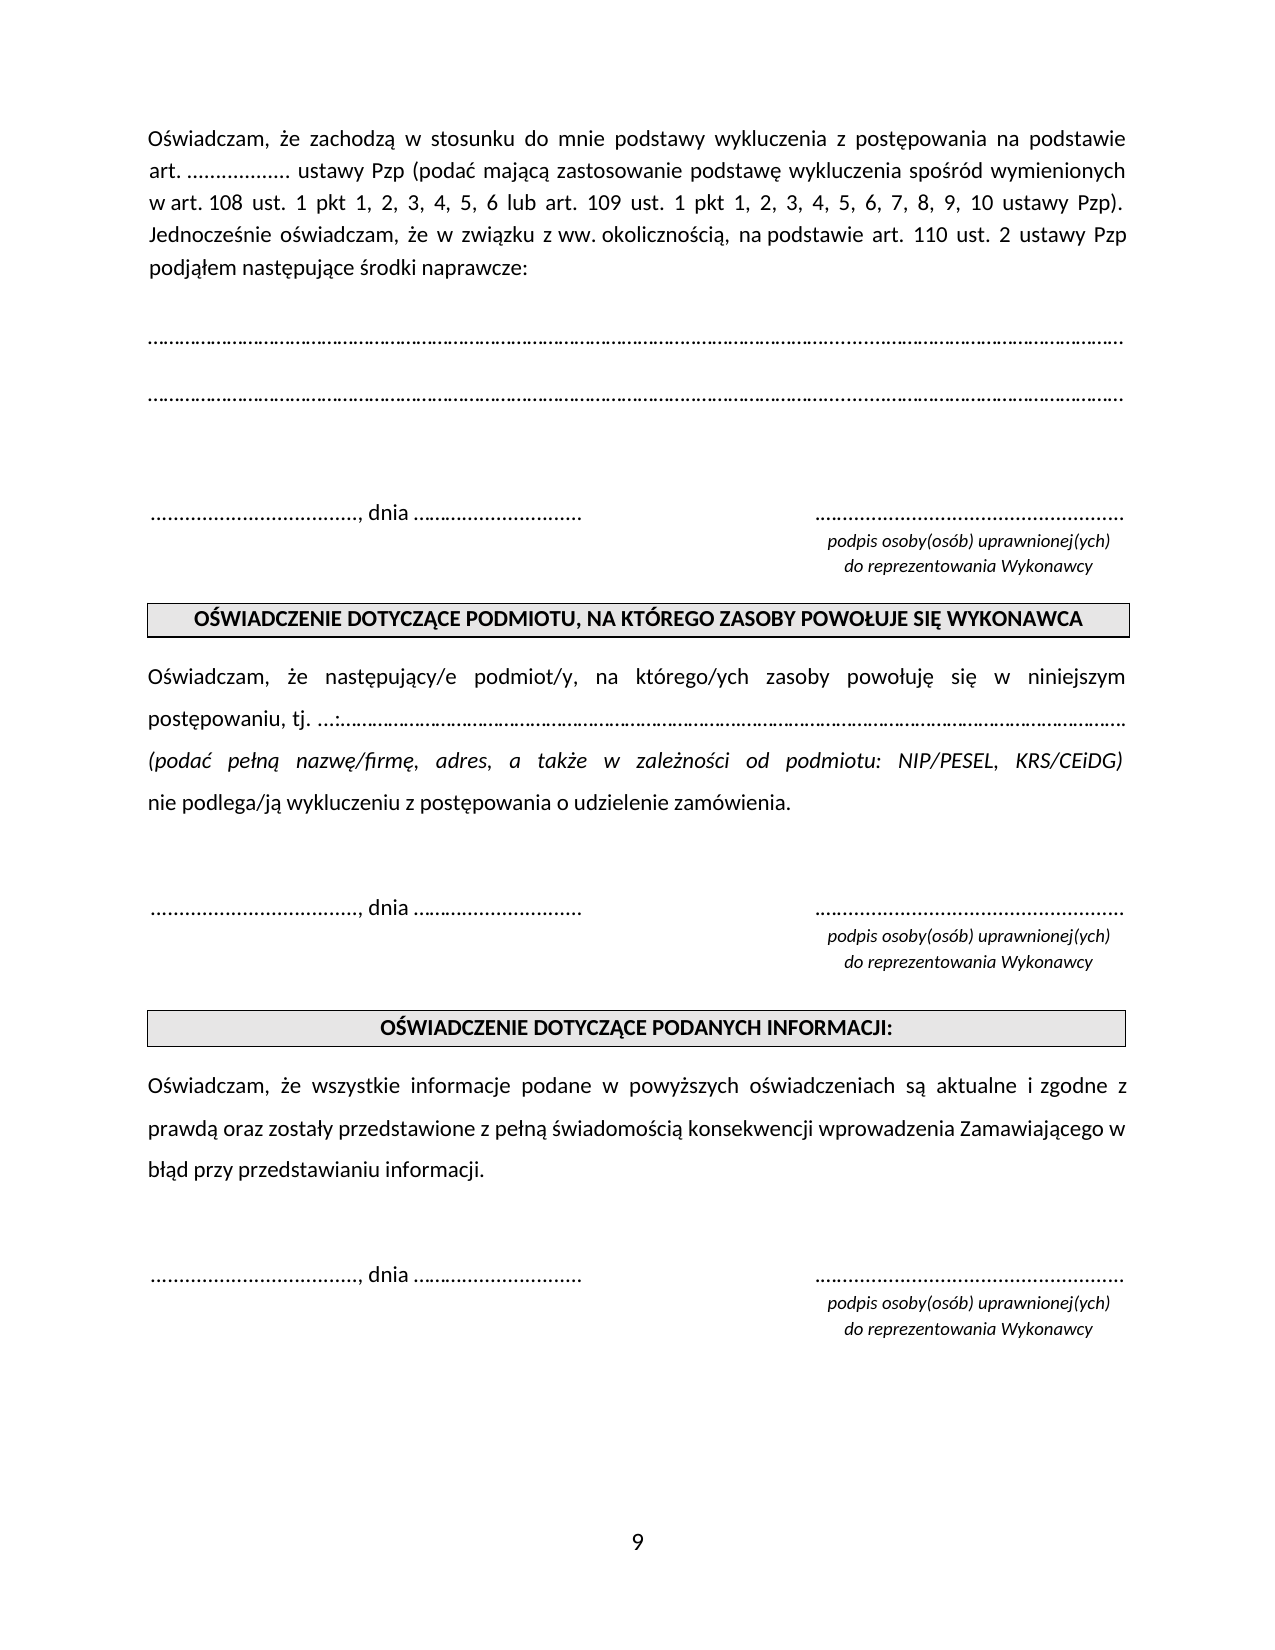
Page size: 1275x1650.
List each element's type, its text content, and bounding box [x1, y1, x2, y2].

table_header OŚWIADCZENIE DOTYCZĄCE PODMIOTU, NA KTÓREGO ZASOBY POWOŁUJE SIĘ WYKONAWCA [148, 604, 1129, 636]
text ...................................., dnia ………..................... .….................................................. [148, 1260, 1127, 1288]
text podpis osoby(osób) uprawnionej(ych) [812, 924, 1127, 947]
text …………………………………………………………………………………………..……………………...........……………………………………… [148, 322, 1127, 351]
text Oświadczam, że wszystkie informacje podane w powyższych oświadczeniach są aktualne i zgodne z prawdą oraz zostały przedstawione z pełną świadomością konsekwencji wprowadzenia Zamawiającego w błąd przy przedstawianiu informacji. [148, 1072, 1127, 1184]
text podpis osoby(osób) uprawnionej(ych) [812, 529, 1127, 552]
text ...................................., dnia ………..................... .….................................................. [148, 498, 1127, 526]
text ...................................., dnia ………..................... .….................................................. [148, 893, 1127, 921]
text podpis osoby(osób) uprawnionej(ych) [812, 1291, 1127, 1314]
text do reprezentowania Wykonawcy [148, 950, 1127, 973]
text Oświadczam, że następujący/e podmiot/y, na którego/ych zasoby powołuję się w niniejszym postępowaniu, tj. ...:………………………………………………………………….………………………………………………………………. (podać pełną nazwę/firmę, adres, a także w zależności od podmiotu: NIP/PESEL, KRS/CEiDG) nie podlega/ją wykluczeniu z postępowania o udzielenie zamówienia. [148, 662, 1127, 816]
table_header OŚWIADCZENIE DOTYCZĄCE PODANYCH INFORMACJI: [148, 1011, 1125, 1046]
text …………………………………………………………………………………………..……………………...........……………………………………… [148, 379, 1127, 407]
text do reprezentowania Wykonawcy [148, 554, 1127, 577]
text Oświadczam, że zachodzą w stosunku do mnie podstawy wykluczenia z postępowania na podstawie art. .................. ustawy Pzp (podać mającą zastosowanie podstawę wykluczenia spośród wymienionych w art. 108 ust. 1 pkt 1, 2, 3, 4, 5, 6 lub art. 109 ust. 1 pkt 1, 2, 3, 4, 5, 6, 7, 8, 9, 10 ustawy Pzp). Jednocześnie oświadczam, że w związku z ww. okolicznością, na podstawie art. 110 ust. 2 ustawy Pzp podjąłem następujące środki naprawcze: [148, 124, 1127, 281]
text do reprezentowania Wykonawcy [148, 1317, 1127, 1340]
